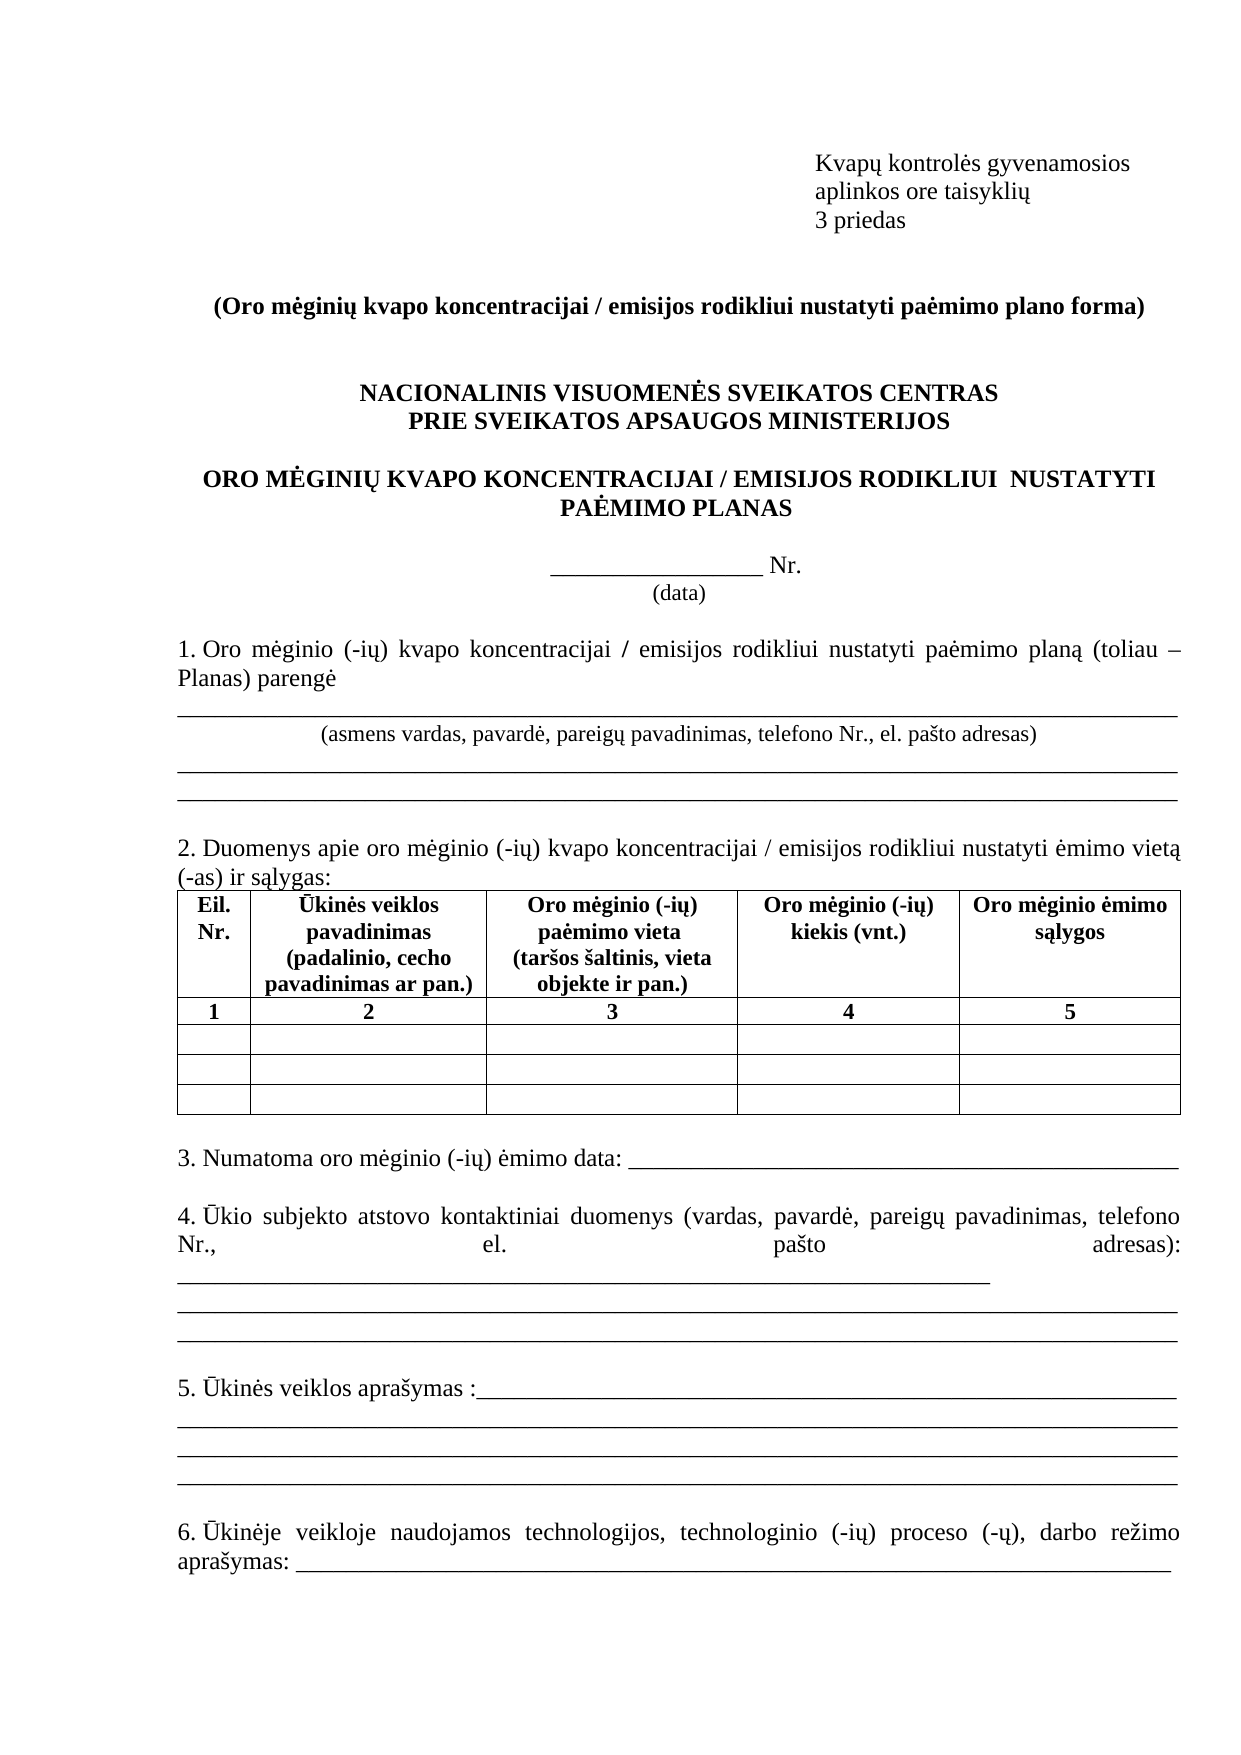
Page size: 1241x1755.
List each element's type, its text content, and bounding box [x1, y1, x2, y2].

text 5. Ūkinės veiklos aprašymas :________________________________________________________ [177, 1373, 1181, 1402]
text 4. Ūkio subjekto atstovo kontaktiniai duomenys (vardas, pavardė, pareigų pavadinimas, telefono Nr., el. pašto adresas): _________________________________________________________________ [177, 1201, 1181, 1287]
table_cell [738, 1055, 959, 1084]
table_header Eil. Nr. [178, 891, 250, 997]
table_cell [178, 1025, 250, 1054]
text ________________________________________________________________________________________________________________________________________________________________________________________________________________________________________________ [177, 1402, 1181, 1488]
text _________________ Nr. [177, 550, 1181, 579]
table_cell [251, 1025, 486, 1054]
text ________________________________________________________________________________________________________________________________________________________________ [177, 1287, 1181, 1344]
table_cell [487, 1025, 737, 1054]
text Kvapų kontrolės gyvenamosios [653, 148, 1181, 176]
text aplinkos ore taisyklių [583, 176, 1181, 205]
table_cell [960, 1055, 1180, 1084]
table_cell [178, 1055, 250, 1084]
table_cell [960, 1085, 1180, 1113]
text 1. Oro mėginio (-ių) kvapo koncentracijai / emisijos rodikliui nustatyti paėmimo planą (toliau – Planas) parengė [177, 634, 1181, 691]
text 3 priedas [583, 205, 1181, 234]
text (Oro mėginių kvapo koncentracijai / emisijos rodikliui nustatyti paėmimo plano forma) [177, 291, 1181, 320]
text 2. Duomenys apie oro mėginio (-ių) kvapo koncentracijai / emisijos rodikliui nustatyti ėmimo vietą (-as) ir sąlygas: [177, 833, 1181, 890]
table_cell [487, 1085, 737, 1113]
table_cell 4 [738, 998, 959, 1024]
text (asmens vardas, pavardė, pareigų pavadinimas, telefono Nr., el. pašto adresas) [177, 720, 1181, 747]
table_cell [738, 1085, 959, 1113]
table_cell 1 [178, 998, 250, 1024]
table_cell 2 [251, 998, 486, 1024]
text PRIE SVEIKATOS APSAUGOS MINISTERIJOS [177, 406, 1181, 435]
table_cell 3 [487, 998, 737, 1024]
table_cell [960, 1025, 1180, 1054]
text 6. Ūkinėje veikloje naudojamos technologijos, technologinio (-ių) proceso (-ų), darbo režimo aprašymas: ______________________________________________________________________ [177, 1517, 1181, 1574]
text 3. Numatoma oro mėginio (-ių) ėmimo data: ____________________________________________ [177, 1143, 1181, 1172]
table_header Oro mėginio (-ių) paėmimo vieta (taršos šaltinis, vieta objekte ir pan.) [487, 891, 737, 997]
text ________________________________________________________________________________________________________________________________________________________________ [177, 747, 1181, 804]
table_header Oro mėginio ėmimo sąlygos [960, 891, 1180, 997]
text (data) [177, 579, 1181, 605]
table_cell [251, 1055, 486, 1084]
table_cell 5 [960, 998, 1180, 1024]
table_cell [487, 1055, 737, 1084]
table_cell [251, 1085, 486, 1113]
table_header Ūkinės veiklos pavadinimas (padalinio, cecho pavadinimas ar pan.) [251, 891, 486, 997]
table_cell [738, 1025, 959, 1054]
text ORO Mėginių kvapo koncentracijai / EMISIJos rodikliui nustatyti paėmimo planas [177, 464, 1181, 521]
text ________________________________________________________________________________ [177, 691, 1181, 720]
text NACIONALINIS VISUOMENĖS SVEIKATOS CENTRAS [177, 378, 1181, 406]
table_header Oro mėginio (-ių) kiekis (vnt.) [738, 891, 959, 997]
table_cell [178, 1085, 250, 1113]
